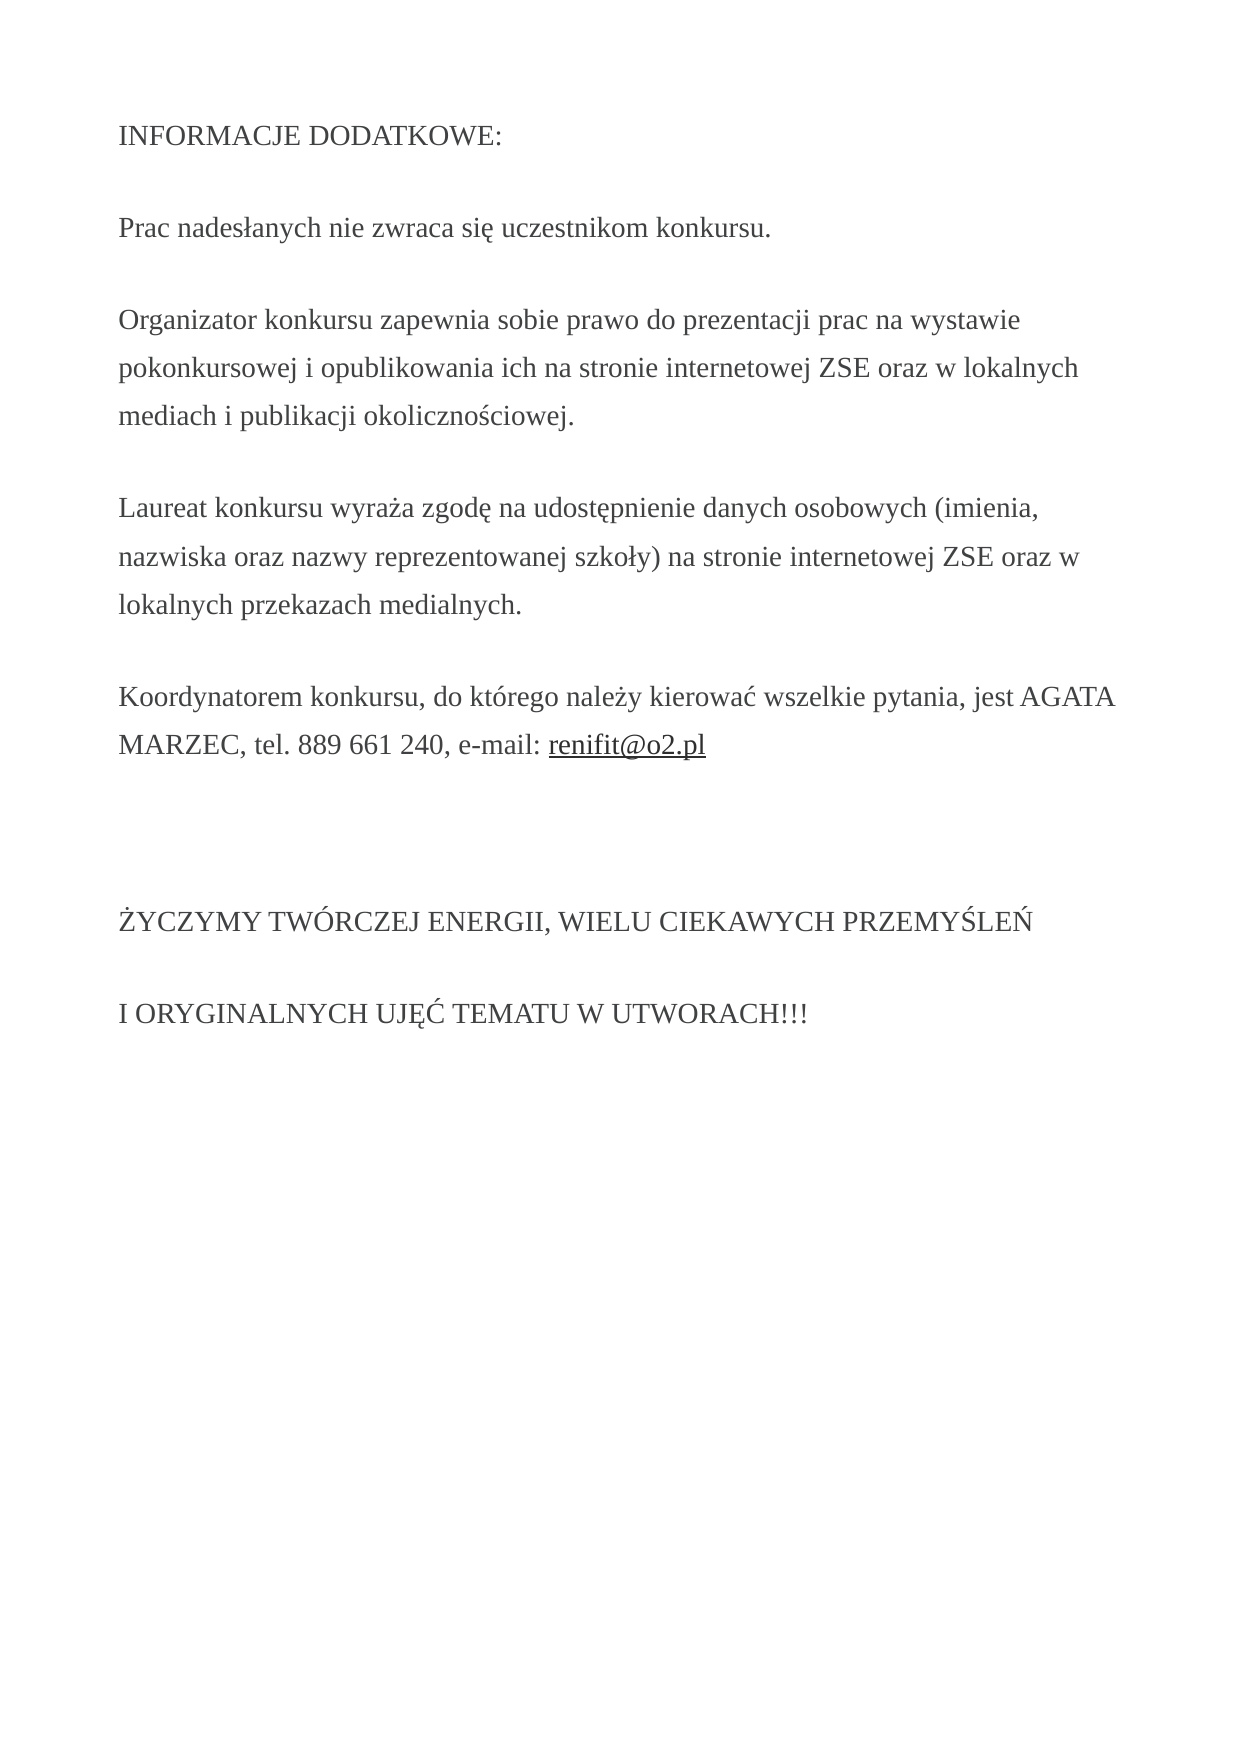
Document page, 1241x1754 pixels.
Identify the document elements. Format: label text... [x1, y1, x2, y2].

text INFORMACJE DODATKOWE: [118, 118, 1122, 152]
text Organizator konkursu zapewnia sobie prawo do prezentacji prac na wystawie pokonkursowej i opublikowania ich na stronie internetowej ZSE oraz w lokalnych mediach i publikacji okolicznościowej. [118, 302, 1122, 432]
text ŻYCZYMY TWÓRCZEJ ENERGII, WIELU CIEKAWYCH PRZEMYŚLEŃ [118, 904, 1122, 938]
text Koordynatorem konkursu, do którego należy kierować wszelkie pytania, jest AGATA MARZEC, tel. 889 661 240, e-mail: renifit@o2.pl [118, 679, 1122, 761]
text I ORYGINALNYCH UJĘĆ TEMATU W UTWORACH!!! [118, 996, 1122, 1030]
text Prac nadesłanych nie zwraca się uczestnikom konkursu. [118, 210, 1122, 244]
text Laureat konkursu wyraża zgodę na udostępnienie danych osobowych (imienia, nazwiska oraz nazwy reprezentowanej szkoły) na stronie internetowej ZSE oraz w lokalnych przekazach medialnych. [118, 491, 1122, 621]
